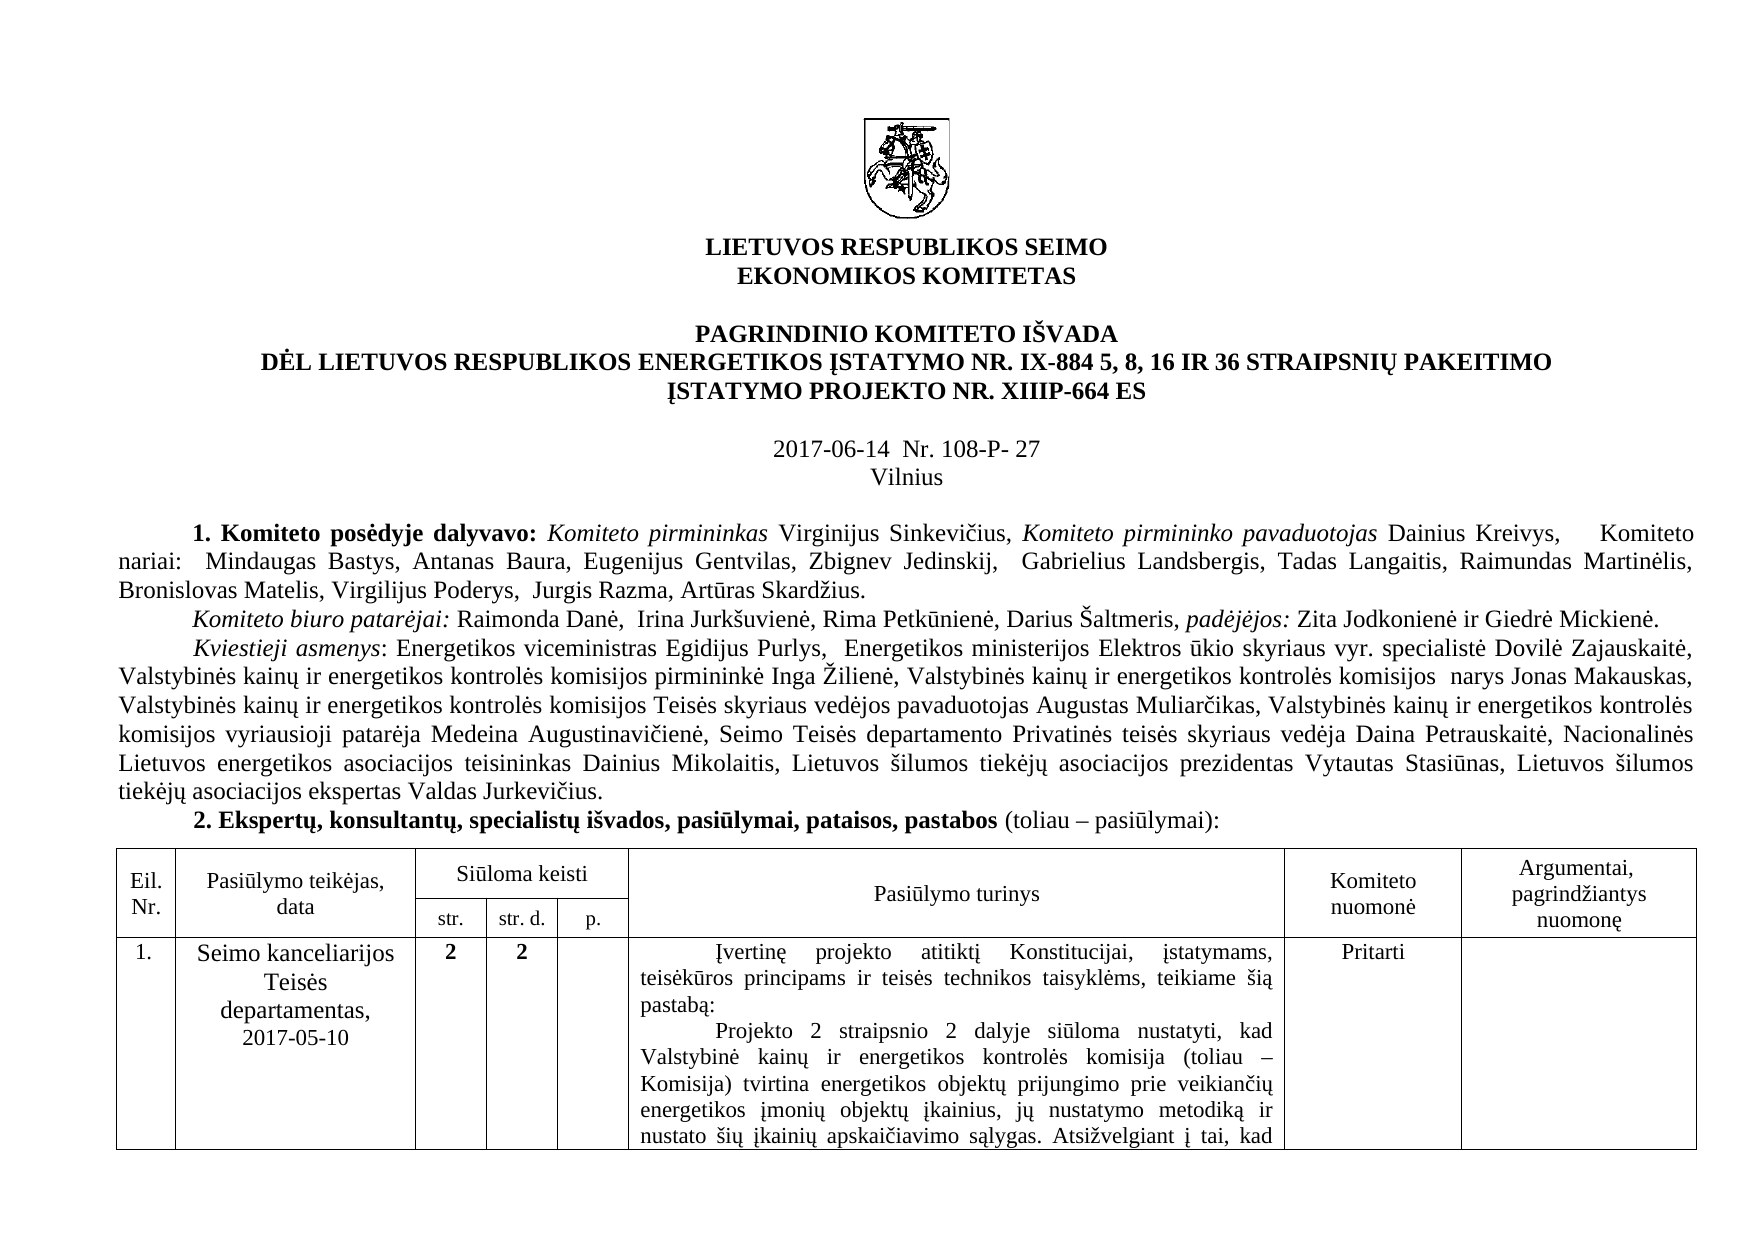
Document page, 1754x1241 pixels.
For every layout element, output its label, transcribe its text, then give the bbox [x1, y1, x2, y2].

table_header Siūloma keisti [416, 849, 628, 897]
table_header Komiteto nuomonė [1285, 849, 1461, 937]
table_cell Pritarti [1285, 938, 1461, 1149]
table_cell 2 [487, 938, 557, 1149]
table_header Argumentai, pagrindžiantys nuomonę [1462, 849, 1696, 937]
table_cell p. [558, 899, 628, 937]
text DĖL LIETUVOS RESPUBLIKOS ENERGETIKOS ĮSTATYMO NR. IX-884 5, 8, 16 IR 36 STRAIPSNIŲ PAKEITIMO [118, 347, 1695, 376]
table_header Pasiūlymo teikėjas, data [176, 849, 415, 937]
text 2. Ekspertų, konsultantų, specialistų išvados, pasiūlymai, pataisos, pastabos (toliau – pasiūlymai): [118, 805, 1695, 834]
table_header Pasiūlymo turinys [629, 849, 1284, 937]
table_cell str. [416, 899, 486, 937]
table_cell [1462, 938, 1696, 1149]
table_cell 2 [416, 938, 486, 1149]
table_cell str. d. [487, 899, 557, 937]
text Komiteto biuro patarėjai: Raimonda Danė, Irina Jurkšuvienė, Rima Petkūnienė, Darius Šaltmeris, padėjėjos: Zita Jodkonienė ir Giedrė Mickienė. [118, 604, 1695, 633]
table_cell 1. [117, 938, 175, 1149]
text PAGRINDINIO KOMITETO IŠVADA [118, 319, 1695, 347]
text Vilnius [118, 462, 1695, 491]
text LIETUVOS RESPUBLIKOS SEIMO [118, 232, 1695, 261]
text Ekonomikos komitetas [118, 261, 1695, 290]
text Kviestieji asmenys: Energetikos viceministras Egidijus Purlys, Energetikos ministerijos Elektros ūkio skyriaus vyr. specialistė Dovilė Zajauskaitė, Valstybinės kainų ir energetikos kontrolės komisijos pirmininkė Inga Žilienė, Valstybinės kainų ir energetikos kontrolės komisijos narys Jonas Makauskas, Valstybinės kainų ir energetikos kontrolės komisijos Teisės skyriaus vedėjos pavaduotojas Augustas Muliarčikas, Valstybinės kainų ir energetikos kontrolės komisijos vyriausioji patarėja Medeina Augustinavičienė, Seimo Teisės departamento Privatinės teisės skyriaus vedėja Daina Petrauskaitė, Nacionalinės Lietuvos energetikos asociacijos teisininkas Dainius Mikolaitis, Lietuvos šilumos tiekėjų asociacijos prezidentas Vytautas Stasiūnas, Lietuvos šilumos tiekėjų asociacijos ekspertas Valdas Jurkevičius. [118, 633, 1695, 805]
subtitle 1. Komiteto posėdyje dalyvavo: Komiteto pirmininkas Virginijus Sinkevičius, Komiteto pirmininko pavaduotojas Dainius Kreivys, Komiteto nariai: Mindaugas Bastys, Antanas Baura, Eugenijus Gentvilas, Zbignev Jedinskij, Gabrielius Landsbergis, Tadas Langaitis, Raimundas Martinėlis, Bronislovas Matelis, Virgilijus Poderys, Jurgis Razma, Artūras Skardžius. [118, 518, 1695, 604]
text 2017-06-14 Nr. 108-P- 27 [118, 434, 1695, 462]
table_cell Seimo kanceliarijos Teisės departamentas, 2017-05-10 [176, 938, 415, 1149]
text ĮSTATYMO PROJEKTO NR. XIIIP-664 ES [118, 376, 1695, 405]
table_header Eil. Nr. [117, 849, 175, 937]
table_cell [558, 938, 628, 1149]
table_cell Įvertinę projekto atitiktį Konstitucijai, įstatymams, teisėkūros principams ir teisės technikos taisyklėms, teikiame šią pastabą: Projekto 2 straipsnio 2 dalyje siūloma nustatyti, kad Valstybinė kainų ir energetikos kontrolės komisija (toliau – Komisija) tvirtina energetikos objektų prijungimo prie veikiančių energetikos įmonių objektų įkainius, jų nustatymo metodiką ir nustato šių įkainių apskaičiavimo sąlygas. Atsižvelgiant į tai, kad [629, 938, 1284, 1149]
